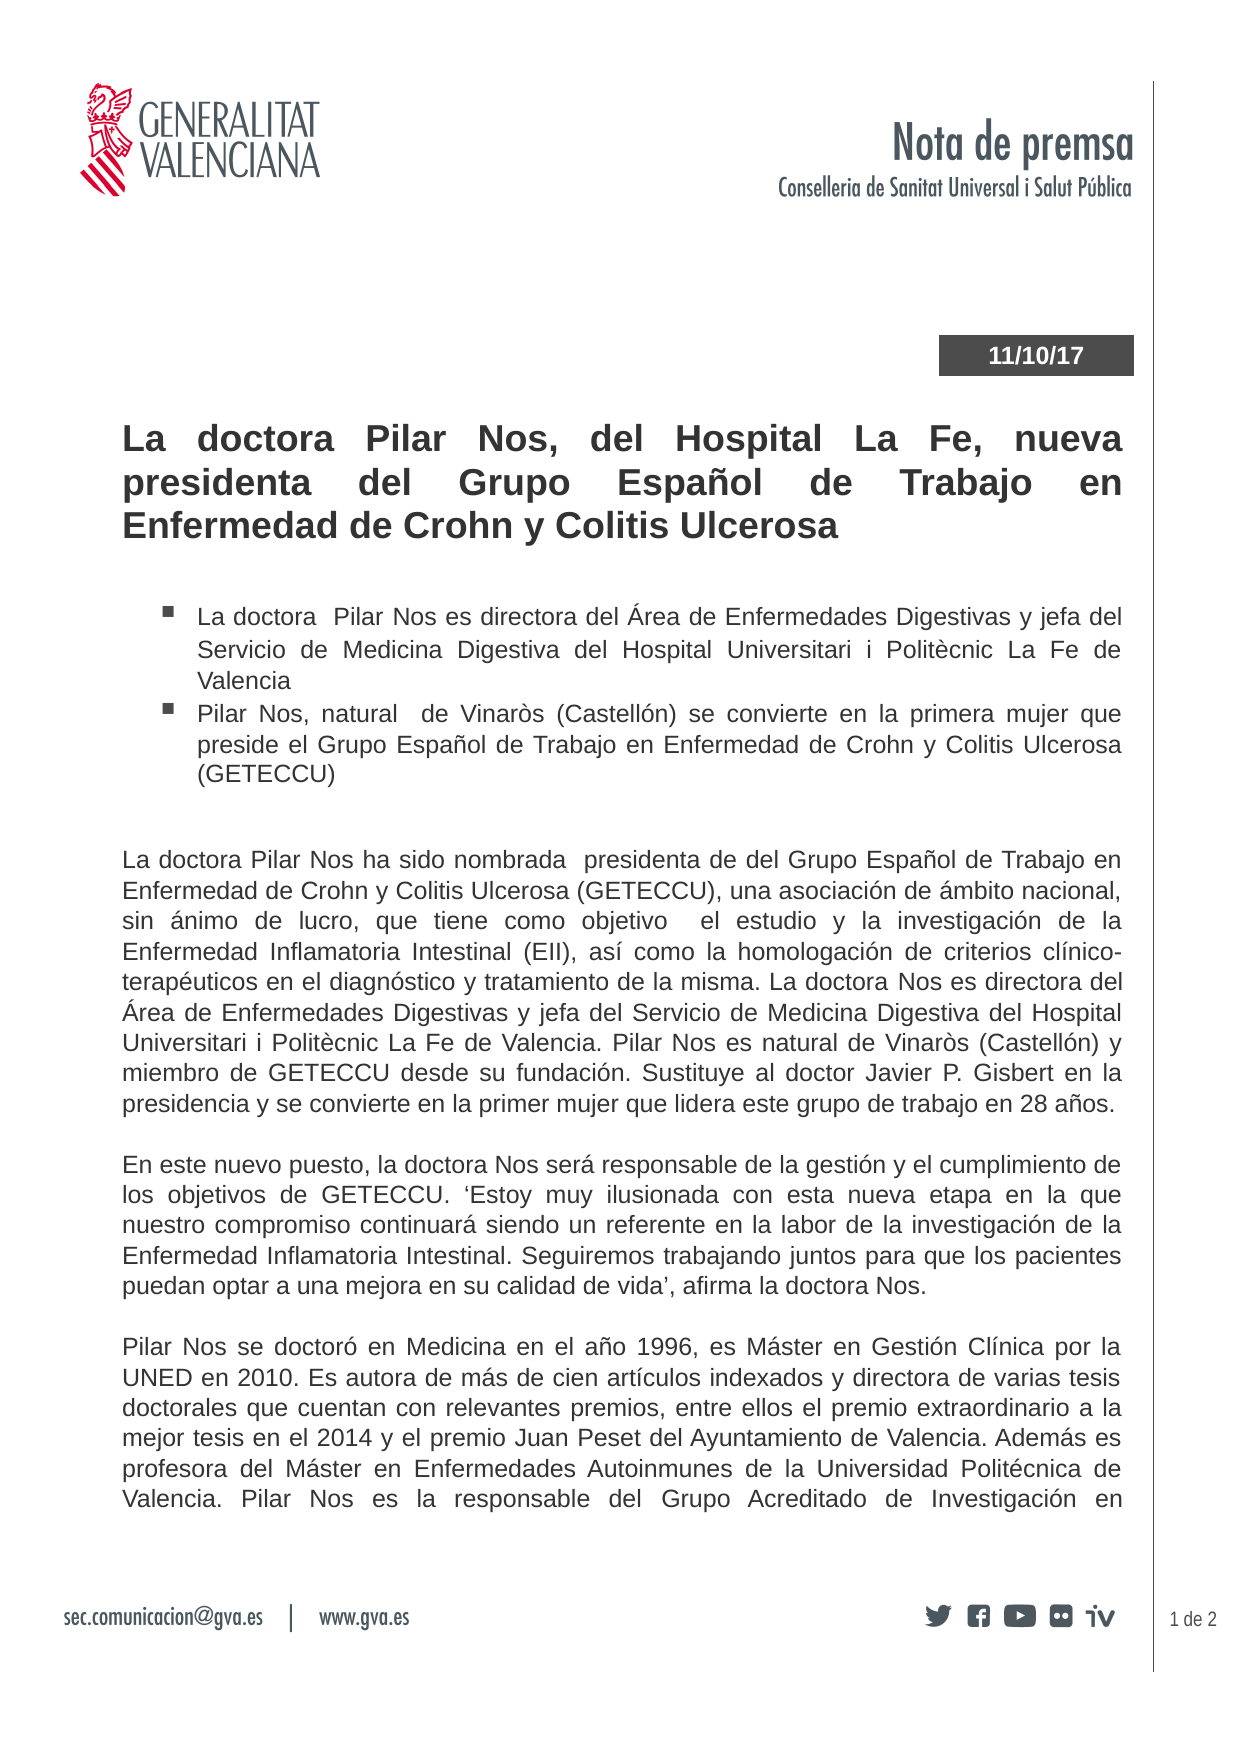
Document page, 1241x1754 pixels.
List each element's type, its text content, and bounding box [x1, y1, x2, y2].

text La doctora Pilar Nos ha sido nombrada presidenta de del Grupo Español de Trabajo en Enfermedad de Crohn y Colitis Ulcerosa (GETECCU), una asociación de ámbito nacional, sin ánimo de lucro, que tiene como objetivo el estudio y la investigación de la Enfermedad Inflamatoria Intestinal (EII), así como la homologación de criterios clínico-terapéuticos en el diagnóstico y tratamiento de la misma. La doctora Nos es directora del Área de Enfermedades Digestivas y jefa del Servicio de Medicina Digestiva del Hospital Universitari i Politècnic La Fe de Valencia. Pilar Nos es natural de Vinaròs (Castellón) y miembro de GETECCU desde su fundación. Sustituye al doctor Javier P. Gisbert en la presidencia y se convierte en la primer mujer que lidera este grupo de trabajo en 28 años. [122, 845, 1123, 1117]
table_header [122, 335, 939, 375]
list Pilar Nos, natural de Vinaròs (Castellón) se convierte en la primera mujer que preside el Grupo Español de Trabajo en Enfermedad de Crohn y Colitis Ulcerosa (GETECCU) [159, 696, 1123, 788]
picture [0, 0, 1241, 278]
picture [0, 1582, 1241, 1754]
table_header 11/10/17 [940, 336, 1133, 375]
text En este nuevo puesto, la doctora Nos será responsable de la gestión y el cumplimiento de los objetivos de GETECCU. ‘Estoy muy ilusionada con esta nueva etapa en la que nuestro compromiso continuará siendo un referente en la labor de la investigación de la Enfermedad Inflamatoria Intestinal. Seguiremos trabajando juntos para que los pacientes puedan optar a una mejora en su calidad de vida’, afirma la doctora Nos. [122, 1149, 1123, 1300]
text La doctora Pilar Nos, del Hospital La Fe, nueva presidenta del Grupo Español de Trabajo en Enfermedad de Crohn y Colitis Ulcerosa [122, 417, 1123, 546]
text Pilar Nos se doctoró en Medicina en el año 1996, es Máster en Gestión Clínica por la UNED en 2010. Es autora de más de cien artículos indexados y directora de varias tesis doctorales que cuentan con relevantes premios, entre ellos el premio extraordinario a la mejor tesis en el 2014 y el premio Juan Peset del Ayuntamiento de Valencia. Además es profesora del Máster en Enfermedades Autoinmunes de la Universidad Politécnica de Valencia. Pilar Nos es la responsable del Grupo Acreditado de Investigación en [122, 1332, 1123, 1513]
list La doctora Pilar Nos es directora del Área de Enfermedades Digestivas y jefa del Servicio de Medicina Digestiva del Hospital Universitari i Politècnic La Fe de Valencia [159, 600, 1123, 695]
